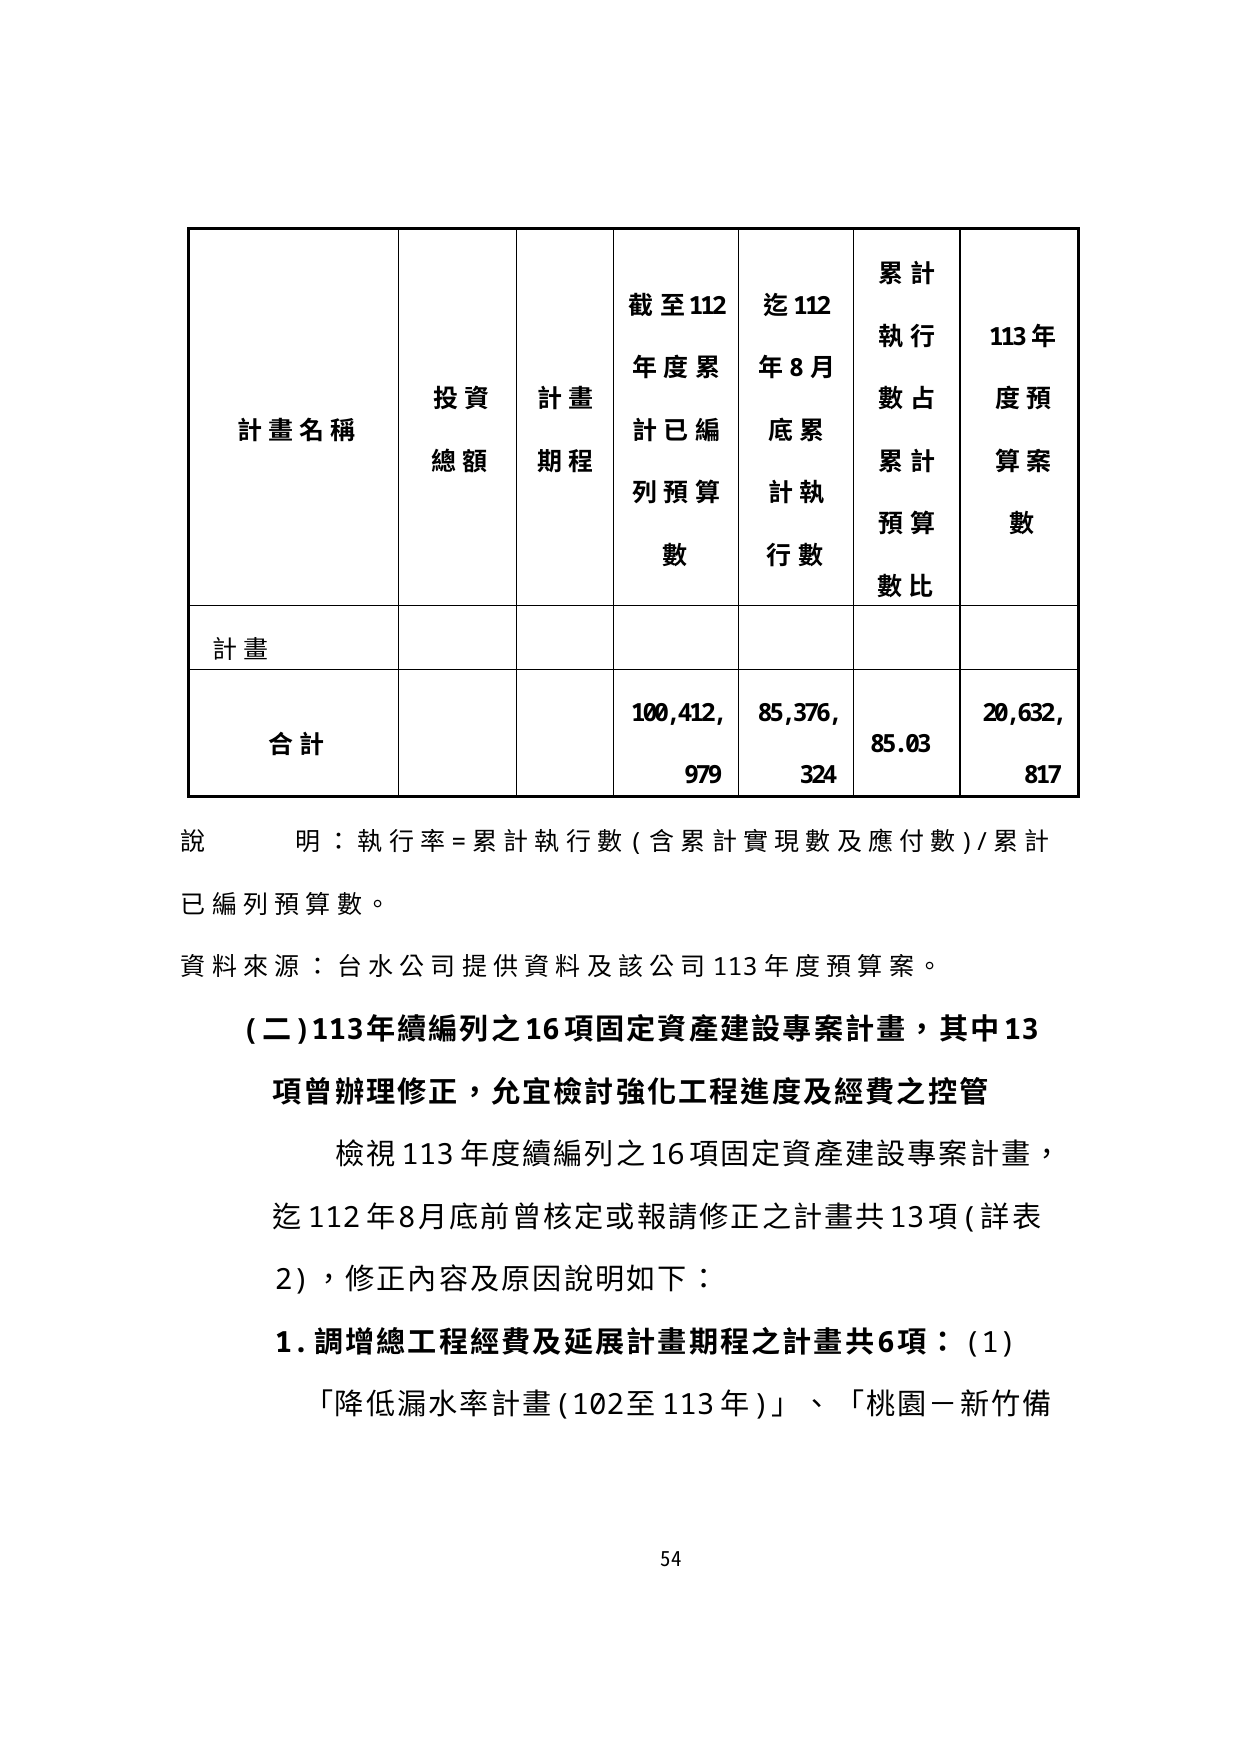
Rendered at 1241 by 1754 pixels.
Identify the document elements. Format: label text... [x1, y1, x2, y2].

table_cell 85,376,324 [739, 670, 853, 795]
text 檢視113年度續編列之16項固定資產建設專案計畫，迄112年8月底前曾核定或報請修正之計畫共13項(詳表2)，修正內容及原因說明如下： [266, 1111, 1063, 1298]
table_header 迄112年8月底累計執行數 [739, 230, 853, 605]
text 1.調增總工程經費及延展計畫期程之計畫共6項：(1)「降低漏水率計畫(102至113年)」、「桃園－新竹備援管線工程計畫」因調整施作內容或預期目標而增加經費及延長執行期間；(2)「鳥嘴潭人工湖下游自來水供水工程」遭遇民眾抗爭及因應物價調整調增經費及期程；(3)「南化場至豐德配水池複線送水幹管工程(南化場至左鎮段)」、「台南山上淨水場供水系統改善工程計畫」、「備援調度幹管工程計畫」受疫情及物價影響等修正調整經費及執行期間。 [266, 1298, 1063, 1423]
table_header 投資總額 [399, 230, 516, 605]
table_cell 100,412,979 [614, 670, 738, 795]
table_cell [614, 606, 738, 669]
table_cell [854, 606, 959, 669]
text (二)113年續編列之16項固定資產建設專案計畫，其中13項曾辦理修正，允宜檢討強化工程進度及經費之控管 [236, 986, 1063, 1111]
table_header 計畫 期程 [517, 230, 613, 605]
text 資料來源：台水公司提供資料及該公司113年度預算案。 [177, 923, 1063, 986]
table_cell [399, 670, 516, 795]
table_cell [739, 606, 853, 669]
table_cell 20,632,817 [961, 670, 1077, 795]
table_cell [399, 606, 516, 669]
table_cell [517, 606, 613, 669]
table_cell - [961, 606, 1077, 669]
text 說 明：執行率=累計執行數(含累計實現數及應付數)/累計已編列預算數。 [177, 798, 1063, 923]
table_cell [517, 670, 613, 795]
table_header 累計執行數占累計預算數比 [854, 230, 959, 605]
table_cell 85.03 [854, 670, 959, 795]
table_header 113年度預算案數 [961, 230, 1077, 605]
table_cell 計畫 [190, 606, 398, 669]
table_cell 合計 [190, 670, 398, 795]
table_header 計畫名稱 [190, 230, 398, 605]
table_header 截至112年度累計已編列預算數 [614, 230, 738, 605]
